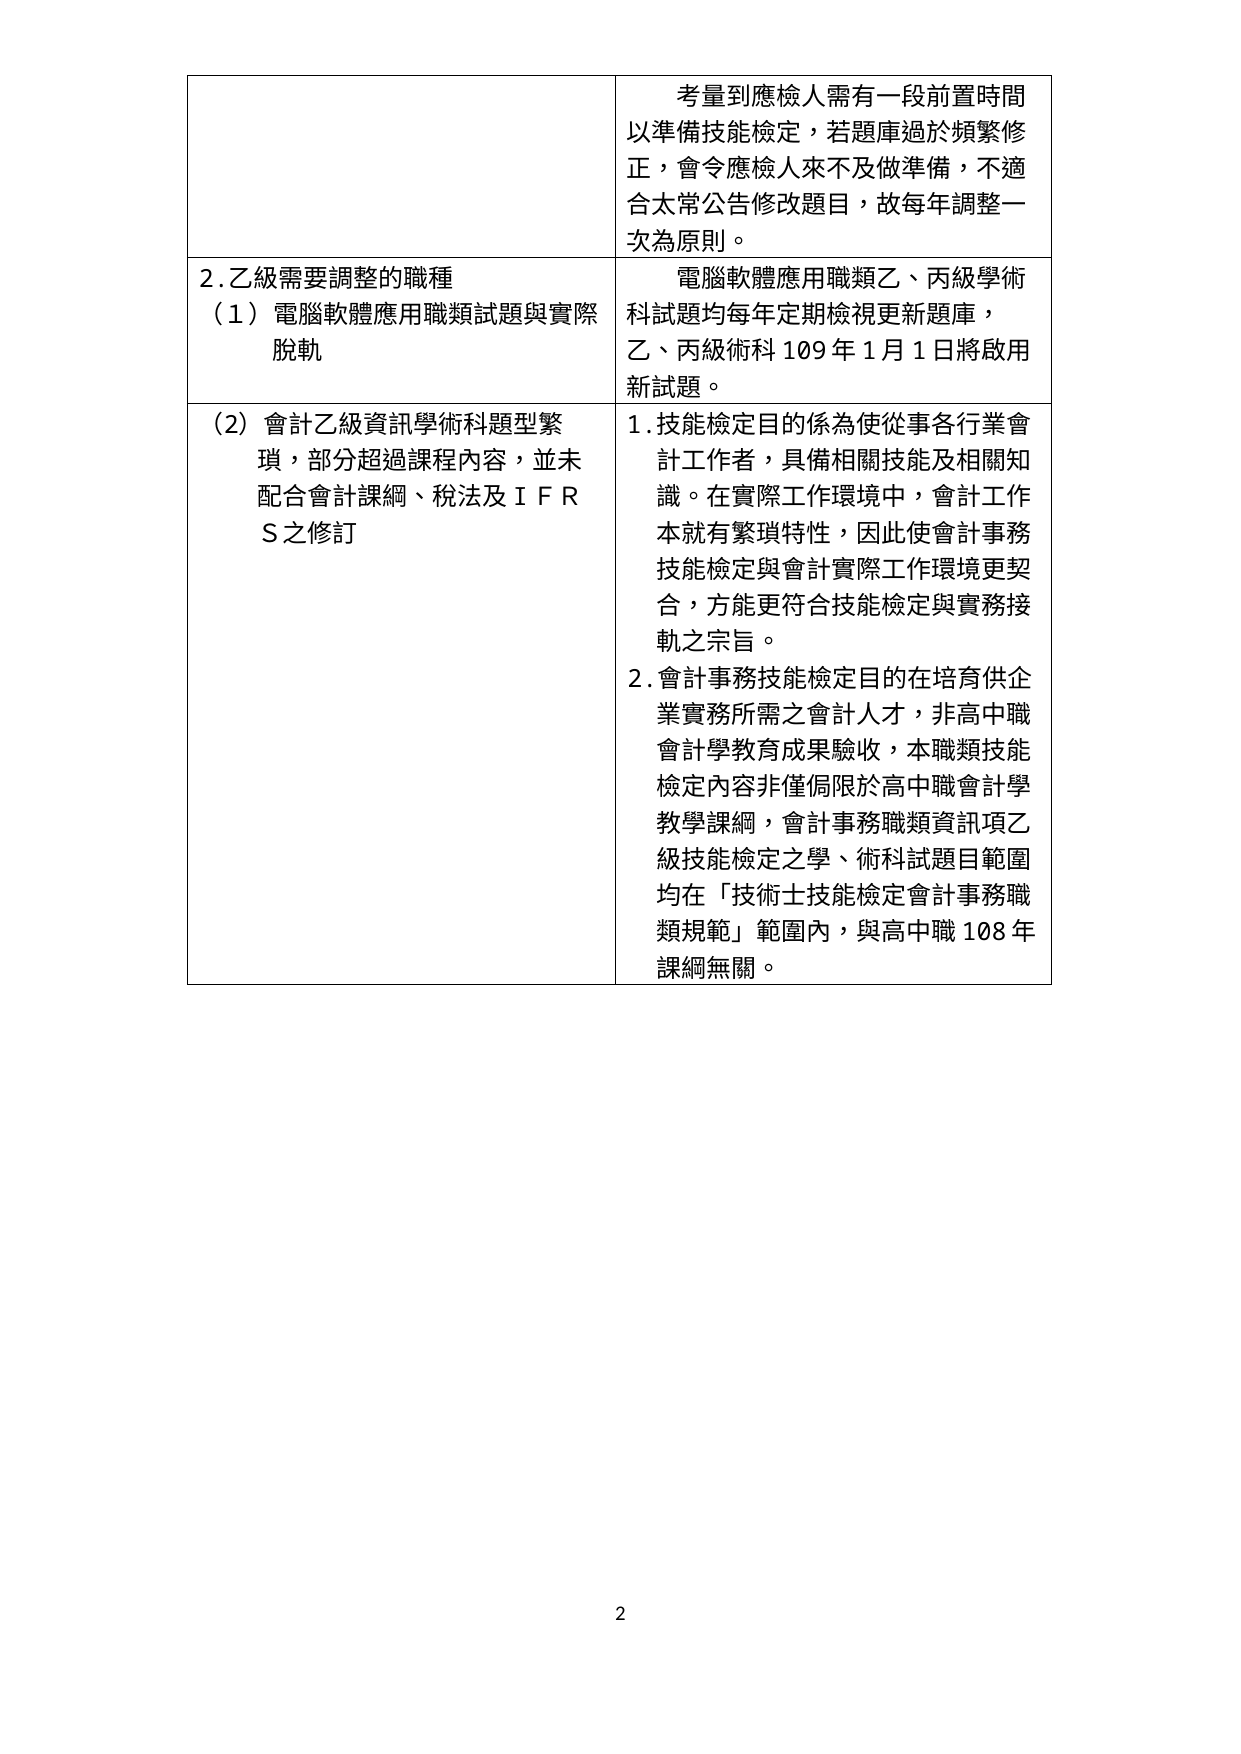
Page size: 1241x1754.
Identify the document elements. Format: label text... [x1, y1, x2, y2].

table_cell （2）會計乙級資訊學術科題型繁瑣，部分超過課程內容，並未配合會計課綱、稅法及IＦＲＳ之修訂 [188, 404, 615, 984]
table_cell [188, 76, 615, 257]
table_cell 1.技能檢定目的係為使從事各行業會計工作者，具備相關技能及相關知識。在實際工作環境中，會計工作本就有繁瑣特性，因此使會計事務技能檢定與會計實際工作環境更契合，方能更符合技能檢定與實務接軌之宗旨。 2.會計事務技能檢定目的在培育供企業實務所需之會計人才，非高中職會計學教育成果驗收，本職類技能檢定內容非僅侷限於高中職會計學教學課綱，會計事務職類資訊項乙級技能檢定之學、術科試題目範圍均在「技術士技能檢定會計事務職類規範」範圍內，與高中職108年課綱無關。 [616, 404, 1051, 984]
table_cell 考量到應檢人需有一段前置時間以準備技能檢定，若題庫過於頻繁修正，會令應檢人來不及做準備，不適合太常公告修改題目，故每年調整一次為原則。 [616, 76, 1051, 257]
table_cell 2.乙級需要調整的職種 （１）電腦軟體應用職類試題與實際脫軌 [188, 258, 615, 403]
table_cell 電腦軟體應用職類乙、丙級學術科試題均每年定期檢視更新題庫，乙、丙級術科109年1月1日將啟用新試題。 [616, 258, 1051, 403]
